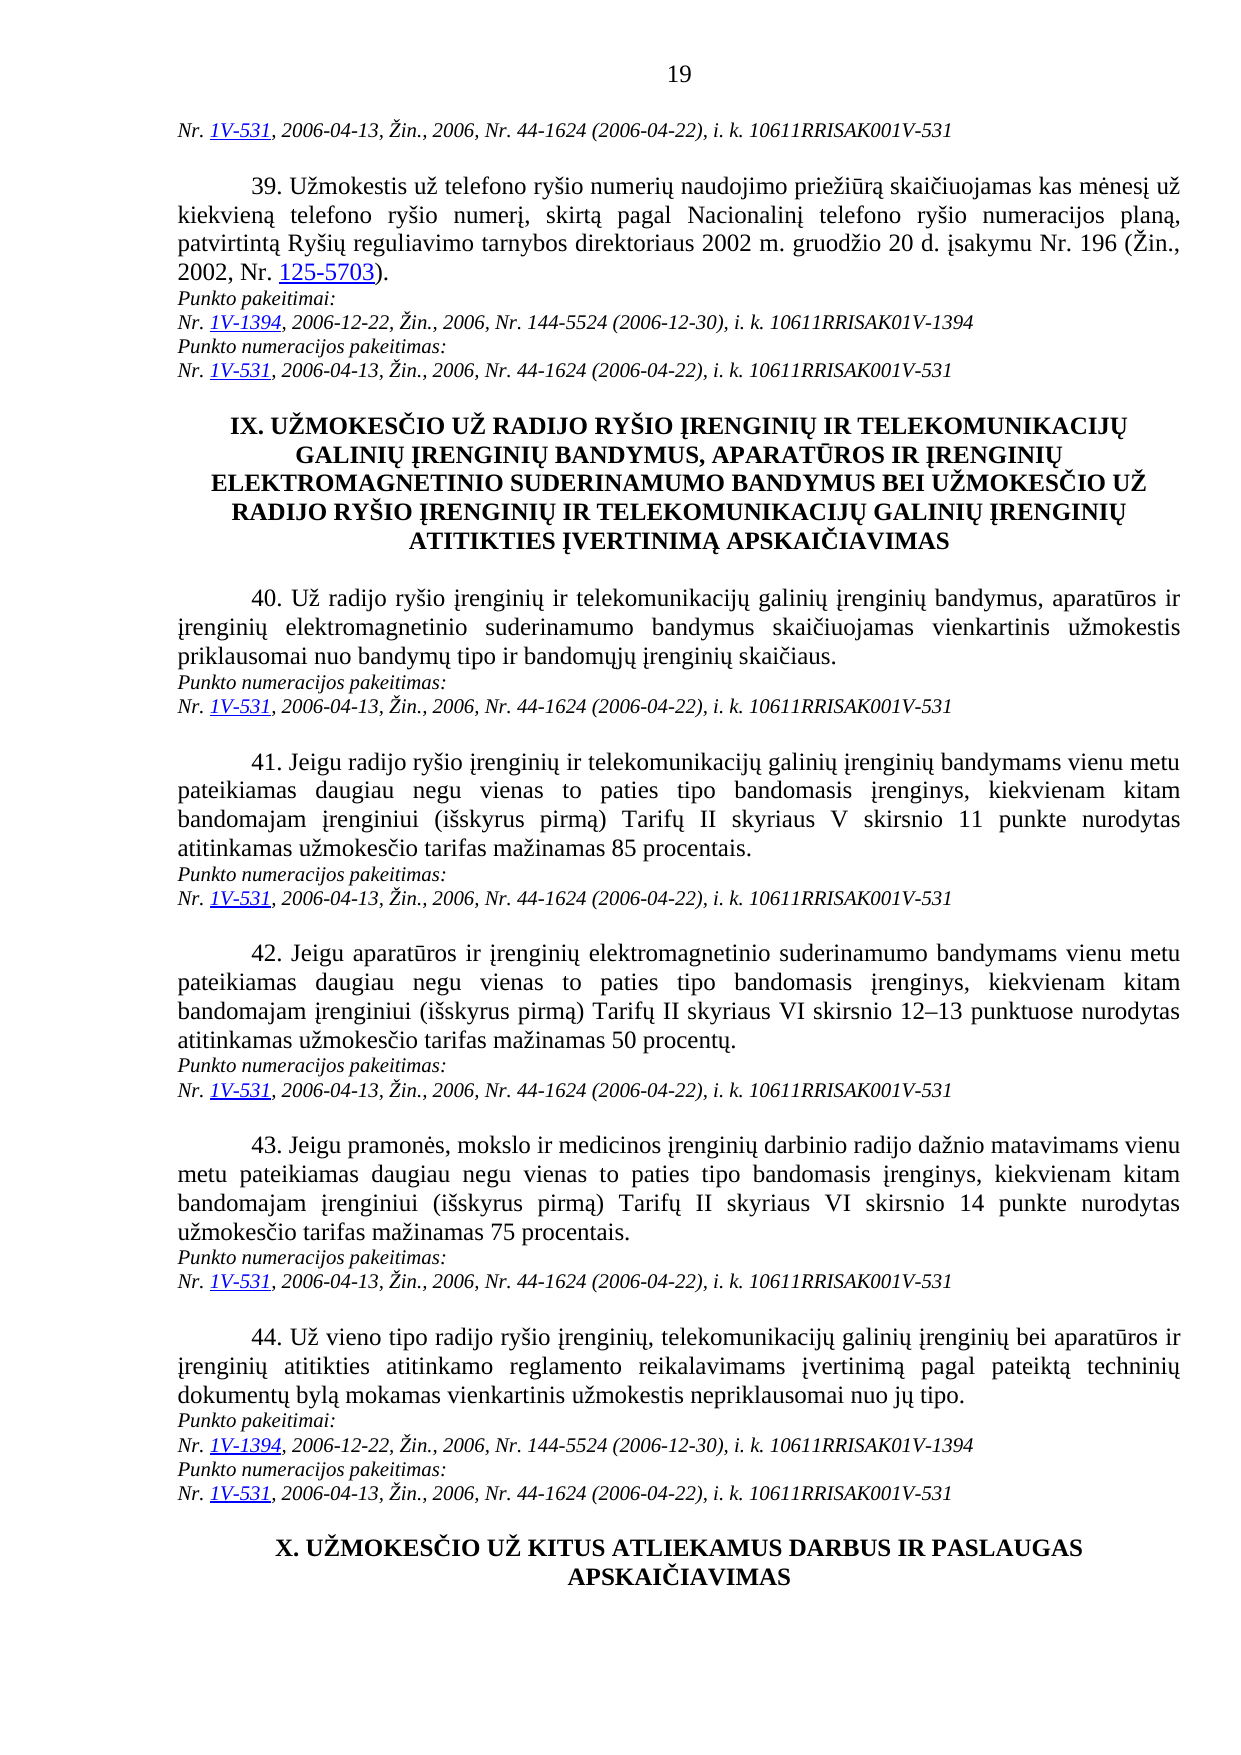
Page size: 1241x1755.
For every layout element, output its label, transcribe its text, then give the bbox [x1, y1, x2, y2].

text Nr. 1V-1394, 2006-12-22, Žin., 2006, Nr. 144-5524 (2006-12-30), i. k. 10611RRISAK01V-1394 [177, 310, 1181, 334]
text Nr. 1V-531, 2006-04-13, Žin., 2006, Nr. 44-1624 (2006-04-22), i. k. 10611RRISAK001V-531 [177, 1269, 1181, 1293]
text 41. Jeigu radijo ryšio įrenginių ir telekomunikacijų galinių įrenginių bandymams vienu metu pateikiamas daugiau negu vienas to paties tipo bandomasis įrenginys, kiekvienam kitam bandomajam įrenginiui (išskyrus pirmą) Tarifų II skyriaus V skirsnio 11 punkte nurodytas atitinkamas užmokesčio tarifas mažinamas 85 procentais. [177, 747, 1181, 862]
text 44. Už vieno tipo radijo ryšio įrenginių, telekomunikacijų galinių įrenginių bei aparatūros ir įrenginių atitikties atitinkamo reglamento reikalavimams įvertinimą pagal pateiktą techninių dokumentų bylą mokamas vienkartinis užmokestis nepriklausomai nuo jų tipo. [177, 1322, 1181, 1408]
text Nr. 1V-531, 2006-04-13, Žin., 2006, Nr. 44-1624 (2006-04-22), i. k. 10611RRISAK001V-531 [177, 886, 1181, 910]
text Punkto numeracijos pakeitimas: [177, 1053, 1181, 1077]
text Nr. 1V-531, 2006-04-13, Žin., 2006, Nr. 44-1624 (2006-04-22), i. k. 10611RRISAK001V-531 [177, 118, 1181, 142]
text Nr. 1V-531, 2006-04-13, Žin., 2006, Nr. 44-1624 (2006-04-22), i. k. 10611RRISAK001V-531 [177, 358, 1181, 382]
text 42. Jeigu aparatūros ir įrenginių elektromagnetinio suderinamumo bandymams vienu metu pateikiamas daugiau negu vienas to paties tipo bandomasis įrenginys, kiekvienam kitam bandomajam įrenginiui (išskyrus pirmą) Tarifų II skyriaus VI skirsnio 12–13 punktuose nurodytas atitinkamas užmokesčio tarifas mažinamas 50 procentų. [177, 938, 1181, 1053]
text Punkto numeracijos pakeitimas: [177, 862, 1181, 886]
text IX. UŽMOKESČIO UŽ RADIJO RYŠIO ĮRENGINIŲ IR TELEKOMUNIKACIJŲ GALINIŲ ĮRENGINIŲ BANDYMUS, APARATŪROS IR ĮRENGINIŲ ELEKTROMAGNETINIO SUDERINAMUMO BANDYMUS BEI UŽMOKESČIO UŽ RADIJO RYŠIO ĮRENGINIŲ IR TELEKOMUNIKACIJŲ GALINIŲ ĮRENGINIŲ ATITIKTIES ĮVERTINIMĄ APSKAIČIAVIMAS [177, 411, 1181, 555]
text Nr. 1V-531, 2006-04-13, Žin., 2006, Nr. 44-1624 (2006-04-22), i. k. 10611RRISAK001V-531 [177, 1481, 1181, 1505]
text Punkto numeracijos pakeitimas: [177, 334, 1181, 358]
text Punkto numeracijos pakeitimas: [177, 1457, 1181, 1481]
text Nr. 1V-531, 2006-04-13, Žin., 2006, Nr. 44-1624 (2006-04-22), i. k. 10611RRISAK001V-531 [177, 694, 1181, 718]
text Punkto pakeitimai: [177, 286, 1181, 310]
text X. UŽMOKESČIO UŽ KITUS ATLIEKAMUS DARBUS IR PASLAUGAS APSKAIČIAVIMAS [177, 1533, 1181, 1591]
text Nr. 1V-1394, 2006-12-22, Žin., 2006, Nr. 144-5524 (2006-12-30), i. k. 10611RRISAK01V-1394 [177, 1432, 1181, 1457]
text Punkto pakeitimai: [177, 1408, 1181, 1432]
text Nr. 1V-531, 2006-04-13, Žin., 2006, Nr. 44-1624 (2006-04-22), i. k. 10611RRISAK001V-531 [177, 1077, 1181, 1102]
text 43. Jeigu pramonės, mokslo ir medicinos įrenginių darbinio radijo dažnio matavimams vienu metu pateikiamas daugiau negu vienas to paties tipo bandomasis įrenginys, kiekvienam kitam bandomajam įrenginiui (išskyrus pirmą) Tarifų II skyriaus VI skirsnio 14 punkte nurodytas užmokesčio tarifas mažinamas 75 procentais. [177, 1130, 1181, 1245]
text 39. Užmokestis už telefono ryšio numerių naudojimo priežiūrą skaičiuojamas kas mėnesį už kiekvieną telefono ryšio numerį, skirtą pagal Nacionalinį telefono ryšio numeracijos planą, patvirtintą Ryšių reguliavimo tarnybos direktoriaus 2002 m. gruodžio 20 d. įsakymu Nr. 196 (Žin., 2002, Nr. 125-5703). [177, 171, 1181, 286]
text Punkto numeracijos pakeitimas: [177, 670, 1181, 694]
text Punkto numeracijos pakeitimas: [177, 1245, 1181, 1269]
text 40. Už radijo ryšio įrenginių ir telekomunikacijų galinių įrenginių bandymus, aparatūros ir įrenginių elektromagnetinio suderinamumo bandymus skaičiuojamas vienkartinis užmokestis priklausomai nuo bandymų tipo ir bandomųjų įrenginių skaičiaus. [177, 583, 1181, 670]
